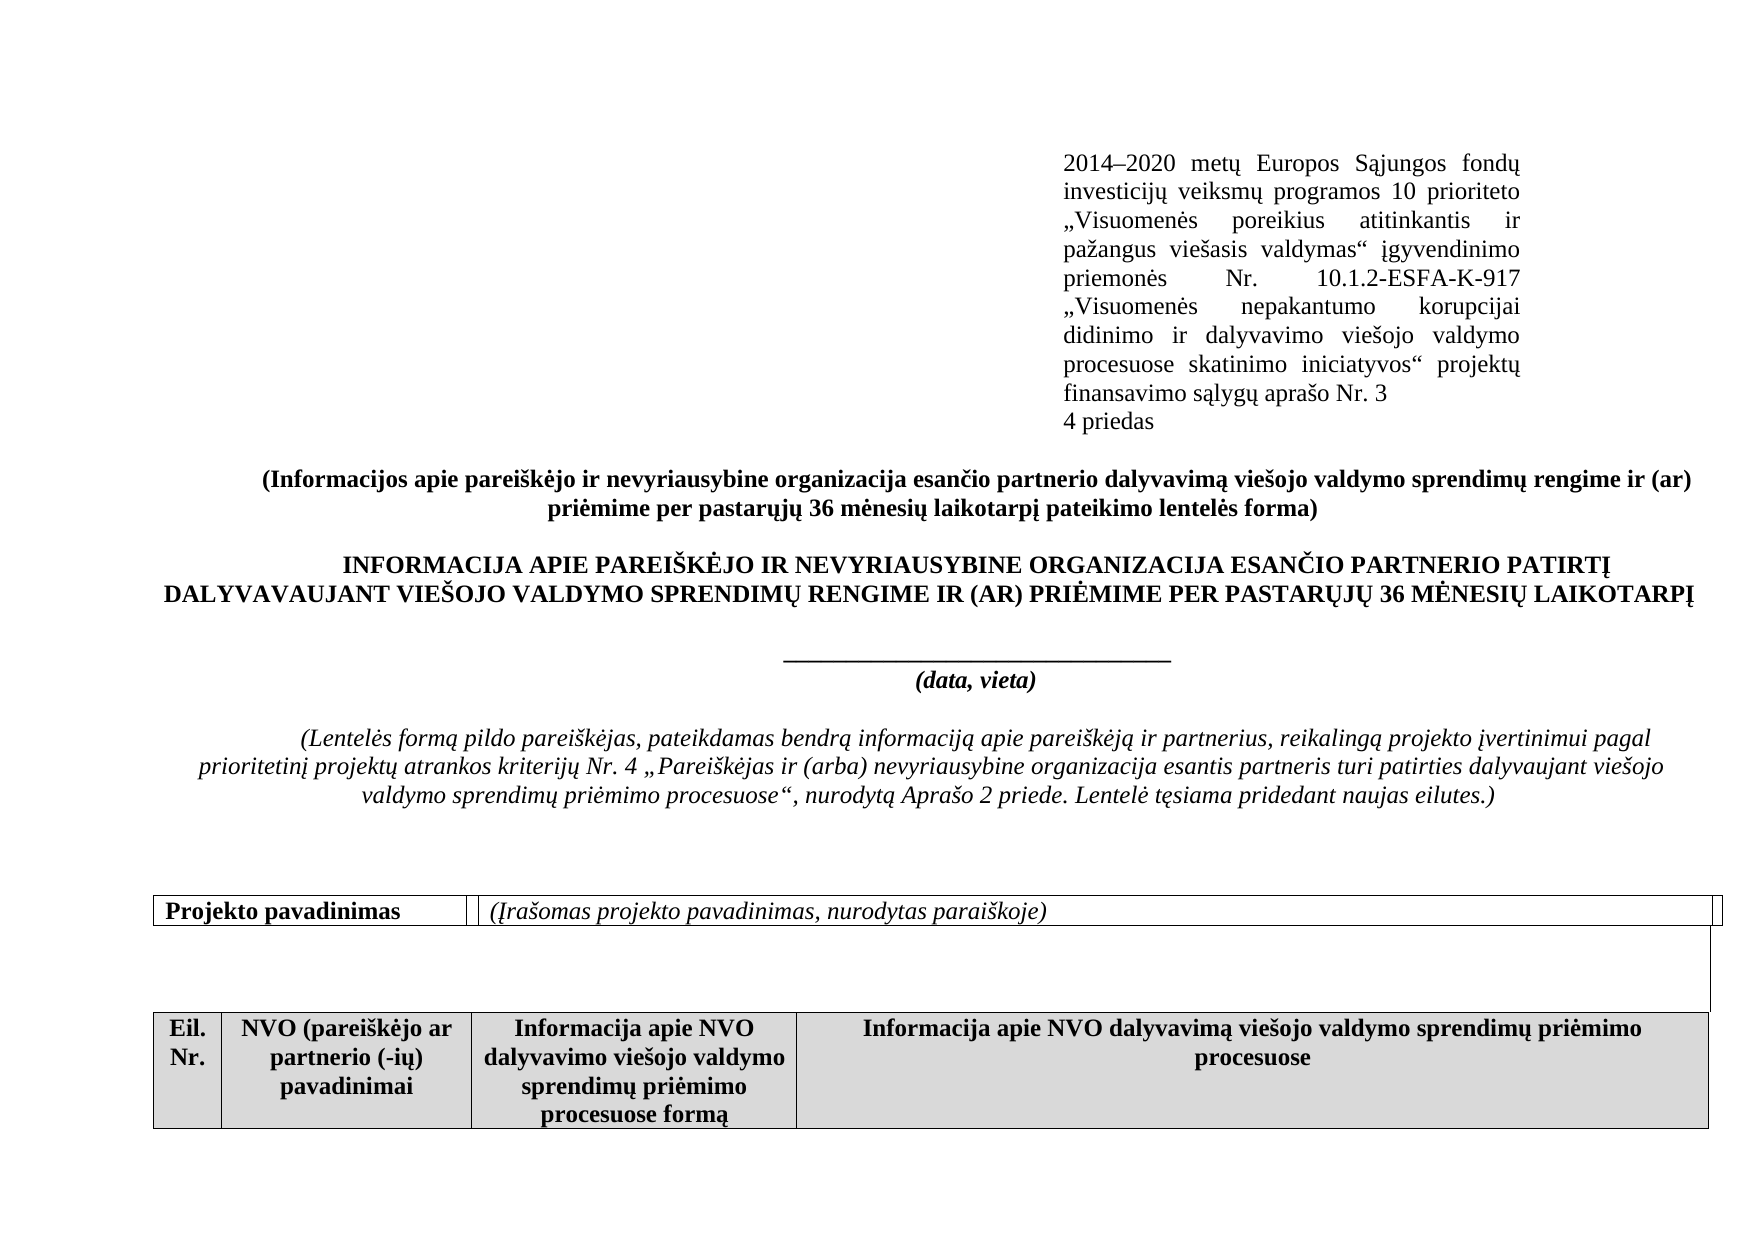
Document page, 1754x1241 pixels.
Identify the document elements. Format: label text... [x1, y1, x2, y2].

text 2014–2020 metų Europos Sąjungos fondų investicijų veiksmų programos 10 prioriteto „Visuomenės poreikius atitinkantis ir pažangus viešasis valdymas“ įgyvendinimo priemonės Nr. 10.1.2-ESFA-K-917 „Visuomenės nepakantumo korupcijai didinimo ir dalyvavimo viešojo valdymo procesuose skatinimo iniciatyvos“ projektų finansavimo sąlygų aprašo Nr. 3 [1063, 148, 1520, 406]
table_header NVO (pareiškėjo ar partnerio (-ių) pavadinimai [222, 1013, 471, 1128]
table_header Informacija apie NVO dalyvavimo viešojo valdymo sprendimų priėmimo procesuose formą [472, 1013, 796, 1128]
table_header Projekto pavadinimas [154, 896, 466, 925]
table_header Informacija apie NVO dalyvavimą viešojo valdymo sprendimų priėmimo procesuose [797, 1013, 1708, 1128]
text 4 priedas [928, 406, 1577, 435]
table_header [118, 435, 143, 1129]
table_header Eil. Nr. [154, 1013, 221, 1128]
table_header (Įrašomas projekto pavadinimas, nurodytas paraiškoje) [479, 896, 1712, 925]
table_header [1723, 435, 1747, 1129]
table_header (Informacijos apie pareiškėjo ir nevyriausybine organizacija esančio partnerio dalyvavimą viešojo valdymo sprendimų rengime ir (ar) priėmime per pastarųjų 36 mėnesių laikotarpį pateikimo lentelės forma) INFORMACIJA APIE PAREIŠKĖJO IR NEVYRIAUSYBINE ORGANIZACIJA ESANČIO PARTNERIO PATIRTĮ DALYVAVAUJANT VIEŠOJO VALDYMO SPRENDIMŲ RENGIME IR (AR) PRIĖMIME PER PASTARŲJŲ 36 MĖNESIŲ LAIKOTARPĮ _______________________________ (data, vieta) (Lentelės formą pildo pareiškėjas, pateikdamas bendrą informaciją apie pareiškėją ir partnerius, reikalingą projekto įvertinimui pagal prioritetinį projektų atrankos kriterijų Nr. 4 „Pareiškėjas ir (arba) nevyriausybine organizacija esantis partneris turi patirties dalyvaujant viešojo valdymo sprendimų priėmimo procesuose“, nurodytą Aprašo 2 priede. Lentelė tęsiama pridedant naujas eilutes.) [143, 435, 1723, 1129]
